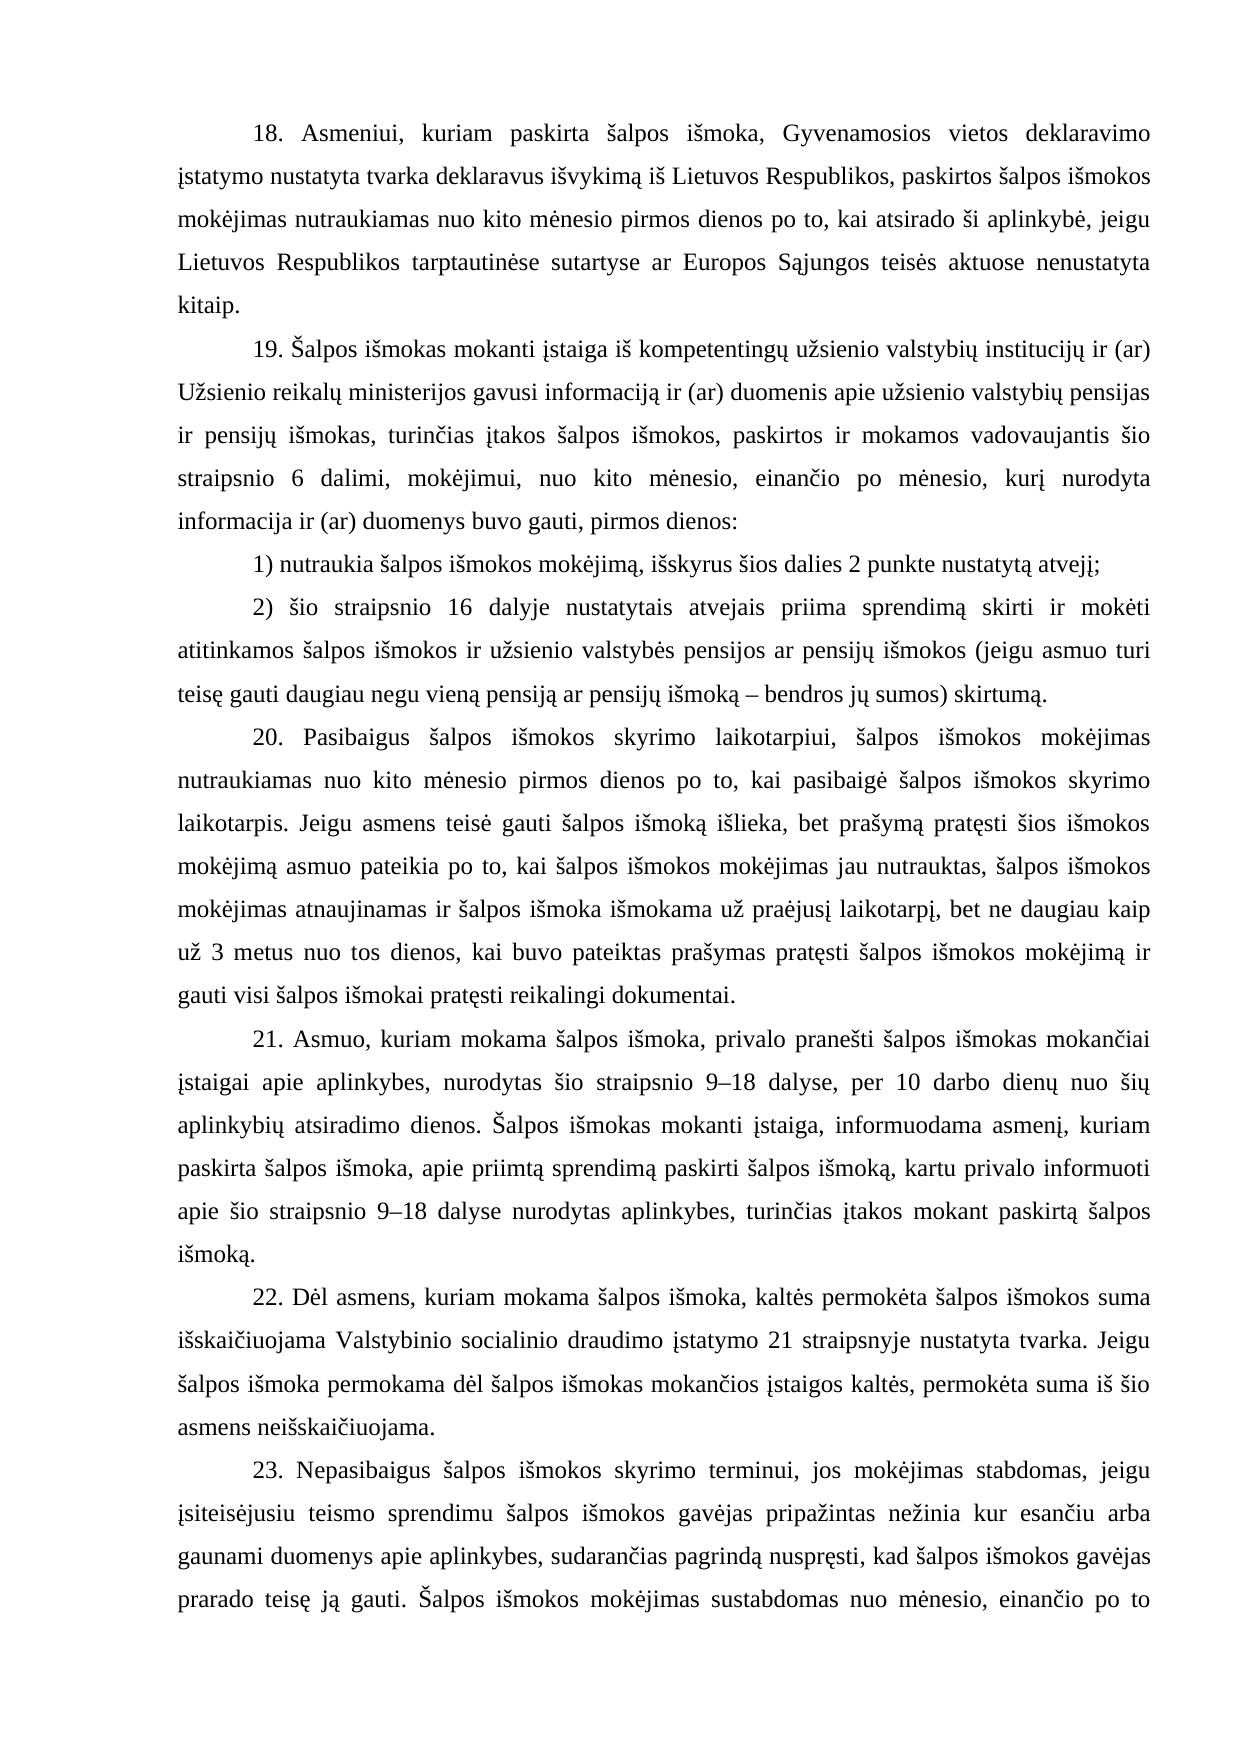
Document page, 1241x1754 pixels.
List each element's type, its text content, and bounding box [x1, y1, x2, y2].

text 20. Pasibaigus šalpos išmokos skyrimo laikotarpiui, šalpos išmokos mokėjimas nutraukiamas nuo kito mėnesio pirmos dienos po to, kai pasibaigė šalpos išmokos skyrimo laikotarpis. Jeigu asmens teisė gauti šalpos išmoką išlieka, bet prašymą pratęsti šios išmokos mokėjimą asmuo pateikia po to, kai šalpos išmokos mokėjimas jau nutrauktas, šalpos išmokos mokėjimas atnaujinamas ir šalpos išmoka išmokama už praėjusį laikotarpį, bet ne daugiau kaip už 3 metus nuo tos dienos, kai buvo pateiktas prašymas pratęsti šalpos išmokos mokėjimą ir gauti visi šalpos išmokai pratęsti reikalingi dokumentai. [177, 722, 1152, 1009]
text 22. Dėl asmens, kuriam mokama šalpos išmoka, kaltės permokėta šalpos išmokos suma išskaičiuojama Valstybinio socialinio draudimo įstatymo 21 straipsnyje nustatyta tvarka. Jeigu šalpos išmoka permokama dėl šalpos išmokas mokančios įstaigos kaltės, permokėta suma iš šio asmens neišskaičiuojama. [177, 1282, 1152, 1441]
text 2) šio straipsnio 16 dalyje nustatytais atvejais priima sprendimą skirti ir mokėti atitinkamos šalpos išmokos ir užsienio valstybės pensijos ar pensijų išmokos (jeigu asmuo turi teisę gauti daugiau negu vieną pensiją ar pensijų išmoką – bendros jų sumos) skirtumą. [177, 592, 1152, 707]
text 23. Nepasibaigus šalpos išmokos skyrimo terminui, jos mokėjimas stabdomas, jeigu įsiteisėjusiu teismo sprendimu šalpos išmokos gavėjas pripažintas nežinia kur esančiu arba gaunami duomenys apie aplinkybes, sudarančias pagrindą nuspręsti, kad šalpos išmokos gavėjas prarado teisę ją gauti. Šalpos išmokos mokėjimas sustabdomas nuo mėnesio, einančio po to [177, 1455, 1152, 1613]
text 1) nutraukia šalpos išmokos mokėjimą, išskyrus šios dalies 2 punkte nustatytą atvejį; [177, 549, 1152, 578]
text 18. Asmeniui, kuriam paskirta šalpos išmoka, Gyvenamosios vietos deklaravimo įstatymo nustatyta tvarka deklaravus išvykimą iš Lietuvos Respublikos, paskirtos šalpos išmokos mokėjimas nutraukiamas nuo kito mėnesio pirmos dienos po to, kai atsirado ši aplinkybė, jeigu Lietuvos Respublikos tarptautinėse sutartyse ar Europos Sąjungos teisės aktuose nenustatyta kitaip. [177, 118, 1152, 319]
text 21. Asmuo, kuriam mokama šalpos išmoka, privalo pranešti šalpos išmokas mokančiai įstaigai apie aplinkybes, nurodytas šio straipsnio 9–18 dalyse, per 10 darbo dienų nuo šių aplinkybių atsiradimo dienos. Šalpos išmokas mokanti įstaiga, informuodama asmenį, kuriam paskirta šalpos išmoka, apie priimtą sprendimą paskirti šalpos išmoką, kartu privalo informuoti apie šio straipsnio 9–18 dalyse nurodytas aplinkybes, turinčias įtakos mokant paskirtą šalpos išmoką. [177, 1024, 1152, 1268]
text 19. Šalpos išmokas mokanti įstaiga iš kompetentingų užsienio valstybių institucijų ir (ar) Užsienio reikalų ministerijos gavusi informaciją ir (ar) duomenis apie užsienio valstybių pensijas ir pensijų išmokas, turinčias įtakos šalpos išmokos, paskirtos ir mokamos vadovaujantis šio straipsnio 6 dalimi, mokėjimui, nuo kito mėnesio, einančio po mėnesio, kurį nurodyta informacija ir (ar) duomenys buvo gauti, pirmos dienos: [177, 334, 1152, 535]
